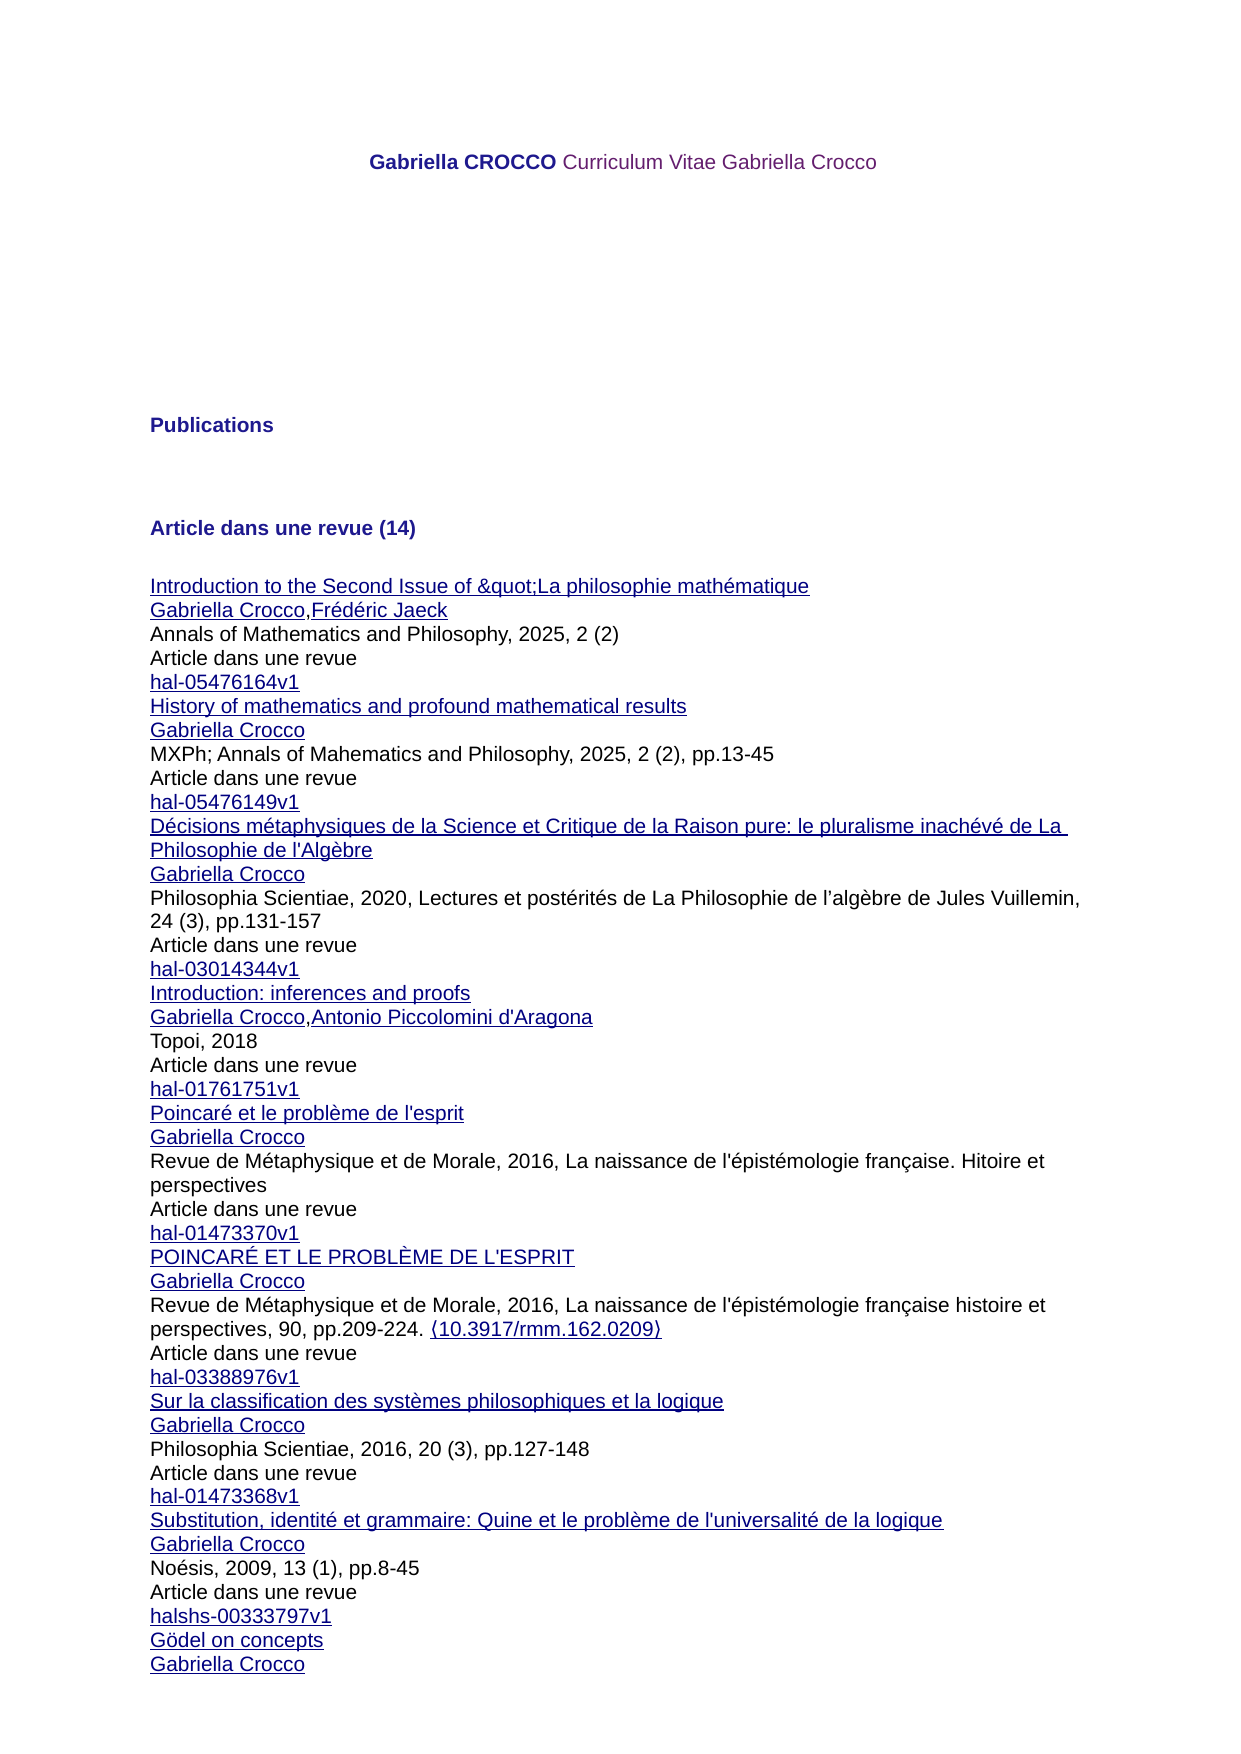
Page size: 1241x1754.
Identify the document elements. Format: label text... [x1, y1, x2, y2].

table_cell Sur la classification des systèmes philosophiques et la logique Gabriella Crocco Philosophia Scientiae, 2016, 20 (3), pp.127-148 Article dans une revue hal-01473368v1 [150, 1389, 1090, 1508]
table_cell History of mathematics and profound mathematical results Gabriella Crocco MXPh; Annals of Mahematics and Philosophy, 2025, 2 (2), pp.13-45 Article dans une revue hal-05476149v1 [150, 694, 1090, 813]
table_cell Introduction: inferences and proofs Gabriella Crocco,Antonio Piccolomini d'Aragona Topoi, 2018 Article dans une revue hal-01761751v1 [150, 981, 1090, 1101]
table_cell Gödel on concepts Gabriella Crocco [150, 1628, 1090, 1676]
subtitle Gabriella CROCCO Curriculum Vitae Gabriella Crocco [150, 150, 1090, 174]
subtitle Publications [150, 412, 1090, 436]
table_cell POINCARÉ ET LE PROBLÈME DE L'ESPRIT Gabriella Crocco Revue de Métaphysique et de Morale, 2016, La naissance de l'épistémologie française histoire et perspectives, 90, pp.209-224. ⟨10.3917/rmm.162.0209⟩ Article dans une revue hal-03388976v1 [150, 1245, 1090, 1388]
table_header Introduction to the Second Issue of &quot;La philosophie mathématique Gabriella Crocco,Frédéric Jaeck Annals of Mathematics and Philosophy, 2025, 2 (2) Article dans une revue hal-05476164v1 [150, 574, 1090, 694]
table_cell Substitution, identité et grammaire: Quine et le problème de l'universalité de la logique Gabriella Crocco Noésis, 2009, 13 (1), pp.8-45 Article dans une revue halshs-00333797v1 [150, 1508, 1090, 1628]
table_cell Décisions métaphysiques de la Science et Critique de la Raison pure: le pluralisme inachévé de La Philosophie de l'Algèbre Gabriella Crocco Philosophia Scientiae, 2020, Lectures et postérités de La Philosophie de l’algèbre de Jules Vuillemin, 24 (3), pp.131-157 Article dans une revue hal-03014344v1 [150, 814, 1090, 981]
subtitle Article dans une revue (14) [150, 516, 1090, 539]
table_cell Poincaré et le problème de l'esprit Gabriella Crocco Revue de Métaphysique et de Morale, 2016, La naissance de l'épistémologie française. Hitoire et perspectives Article dans une revue hal-01473370v1 [150, 1101, 1090, 1245]
